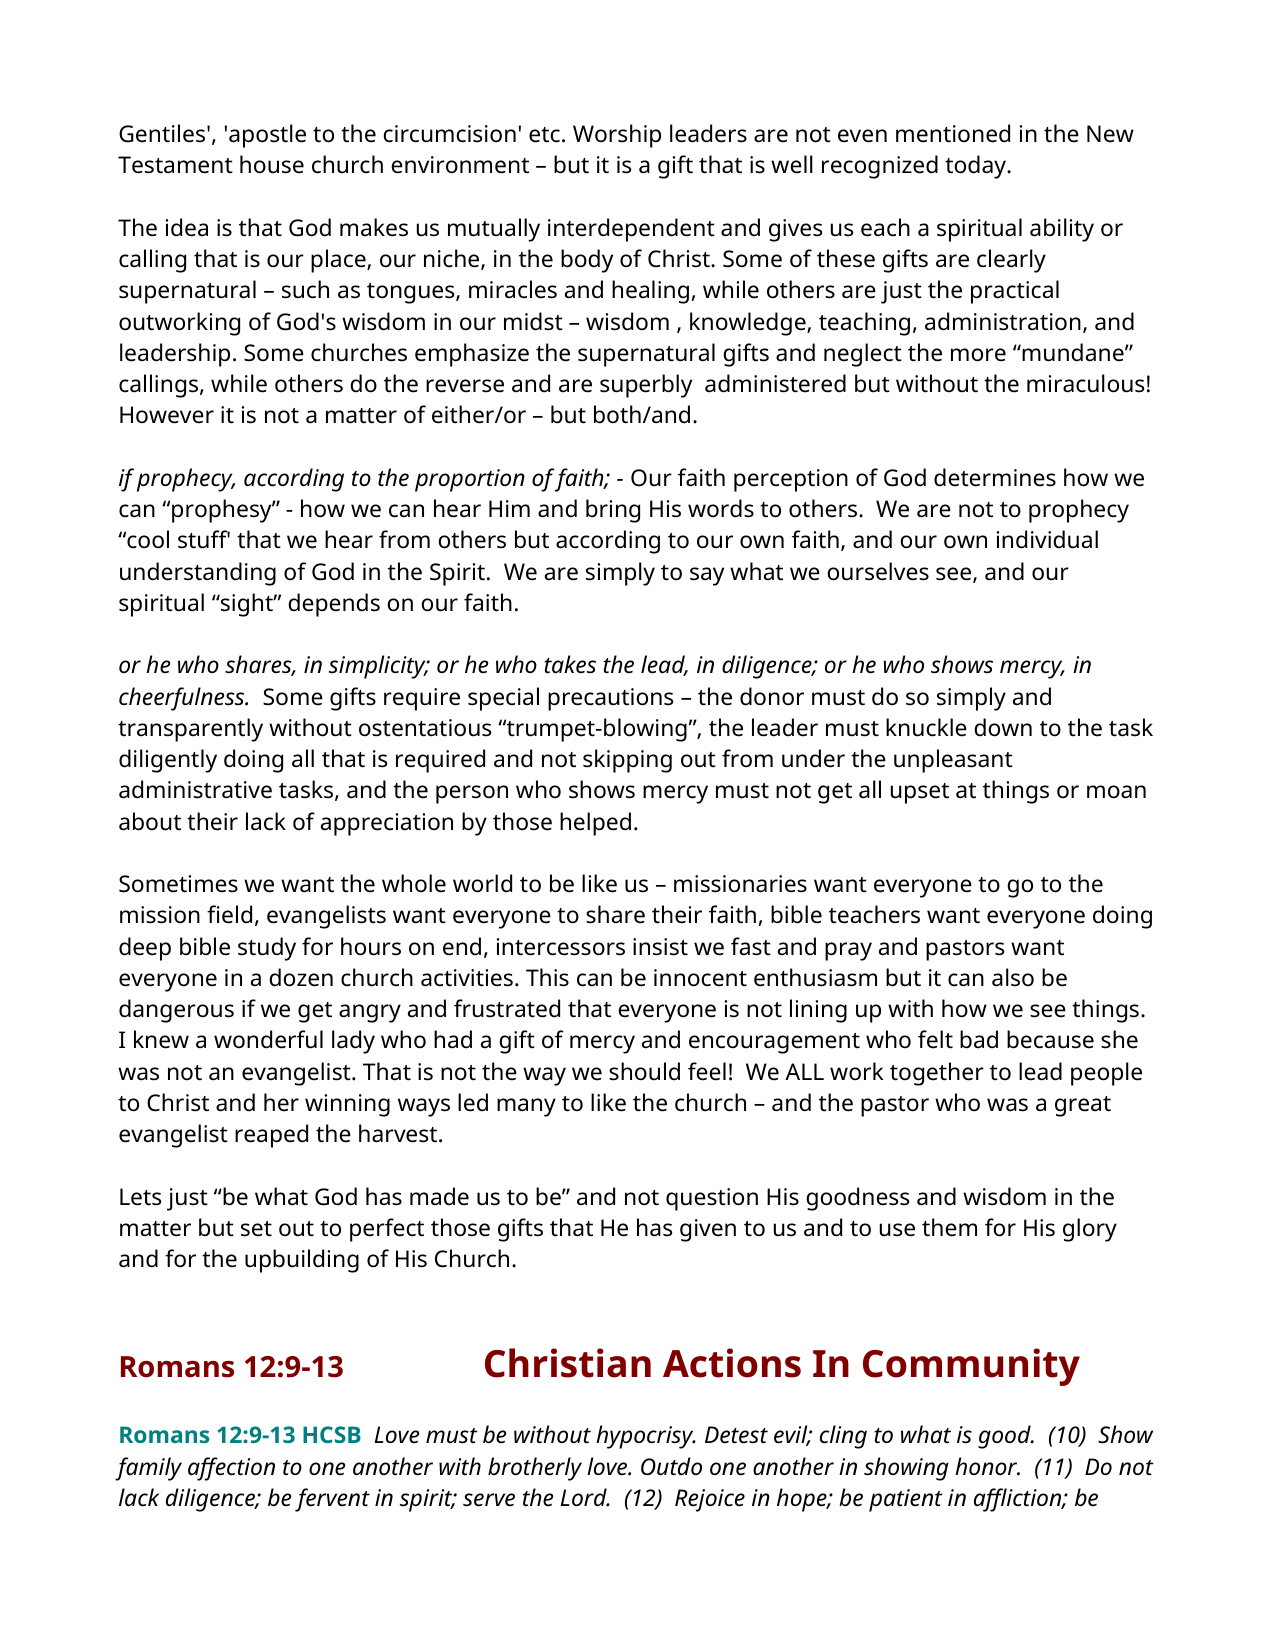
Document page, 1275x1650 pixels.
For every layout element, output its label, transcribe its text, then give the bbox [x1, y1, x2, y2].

text Romans 12:9-13 HCSB Love must be without hypocrisy. Detest evil; cling to what is good. (10) Show family affection to one another with brotherly love. Outdo one another in showing honor. (11) Do not lack diligence; be fervent in spirit; serve the Lord. (12) Rejoice in hope; be patient in affliction; be [118, 1419, 1157, 1513]
text Lets just “be what God has made us to be” and not question His goodness and wisdom in the matter but set out to perfect those gifts that He has given to us and to use them for His glory and for the upbuilding of His Church. [118, 1181, 1157, 1274]
text Romans 12:9-13 Christian Actions In Community [118, 1337, 1157, 1388]
text if prophecy, according to the proportion of faith; - Our faith perception of God determines how we can “prophesy” - how we can hear Him and bring His words to others. We are not to prophecy “cool stuff' that we hear from others but according to our own faith, and our own individual understanding of God in the Spirit. We are simply to say what we ourselves see, and our spiritual “sight” depends on our faith. [118, 462, 1157, 618]
text or he who shares, in simplicity; or he who takes the lead, in diligence; or he who shows mercy, in cheerfulness. Some gifts require special precautions – the donor must do so simply and transparently without ostentatious “trumpet-blowing”, the leader must knuckle down to the task diligently doing all that is required and not skipping out from under the unpleasant administrative tasks, and the person who shows mercy must not get all upset at things or moan about their lack of appreciation by those helped. [118, 649, 1157, 837]
text The idea is that God makes us mutually interdependent and gives us each a spiritual ability or calling that is our place, our niche, in the body of Christ. Some of these gifts are clearly supernatural – such as tongues, miracles and healing, while others are just the practical outworking of God's wisdom in our midst – wisdom , knowledge, teaching, administration, and leadership. Some churches emphasize the supernatural gifts and neglect the more “mundane” callings, while others do the reverse and are superbly administered but without the miraculous! However it is not a matter of either/or – but both/and. [118, 212, 1157, 431]
text Gentiles', 'apostle to the circumcision' etc. Worship leaders are not even mentioned in the New Testament house church environment – but it is a gift that is well recognized today. [118, 118, 1157, 181]
text Sometimes we want the whole world to be like us – missionaries want everyone to go to the mission field, evangelists want everyone to share their faith, bible teachers want everyone doing deep bible study for hours on end, intercessors insist we fast and pray and pastors want everyone in a dozen church activities. This can be innocent enthusiasm but it can also be dangerous if we get angry and frustrated that everyone is not lining up with how we see things. I knew a wonderful lady who had a gift of mercy and encouragement who felt bad because she was not an evangelist. That is not the way we should feel! We ALL work together to lead people to Christ and her winning ways led many to like the church – and the pastor who was a great evangelist reaped the harvest. [118, 868, 1157, 1149]
